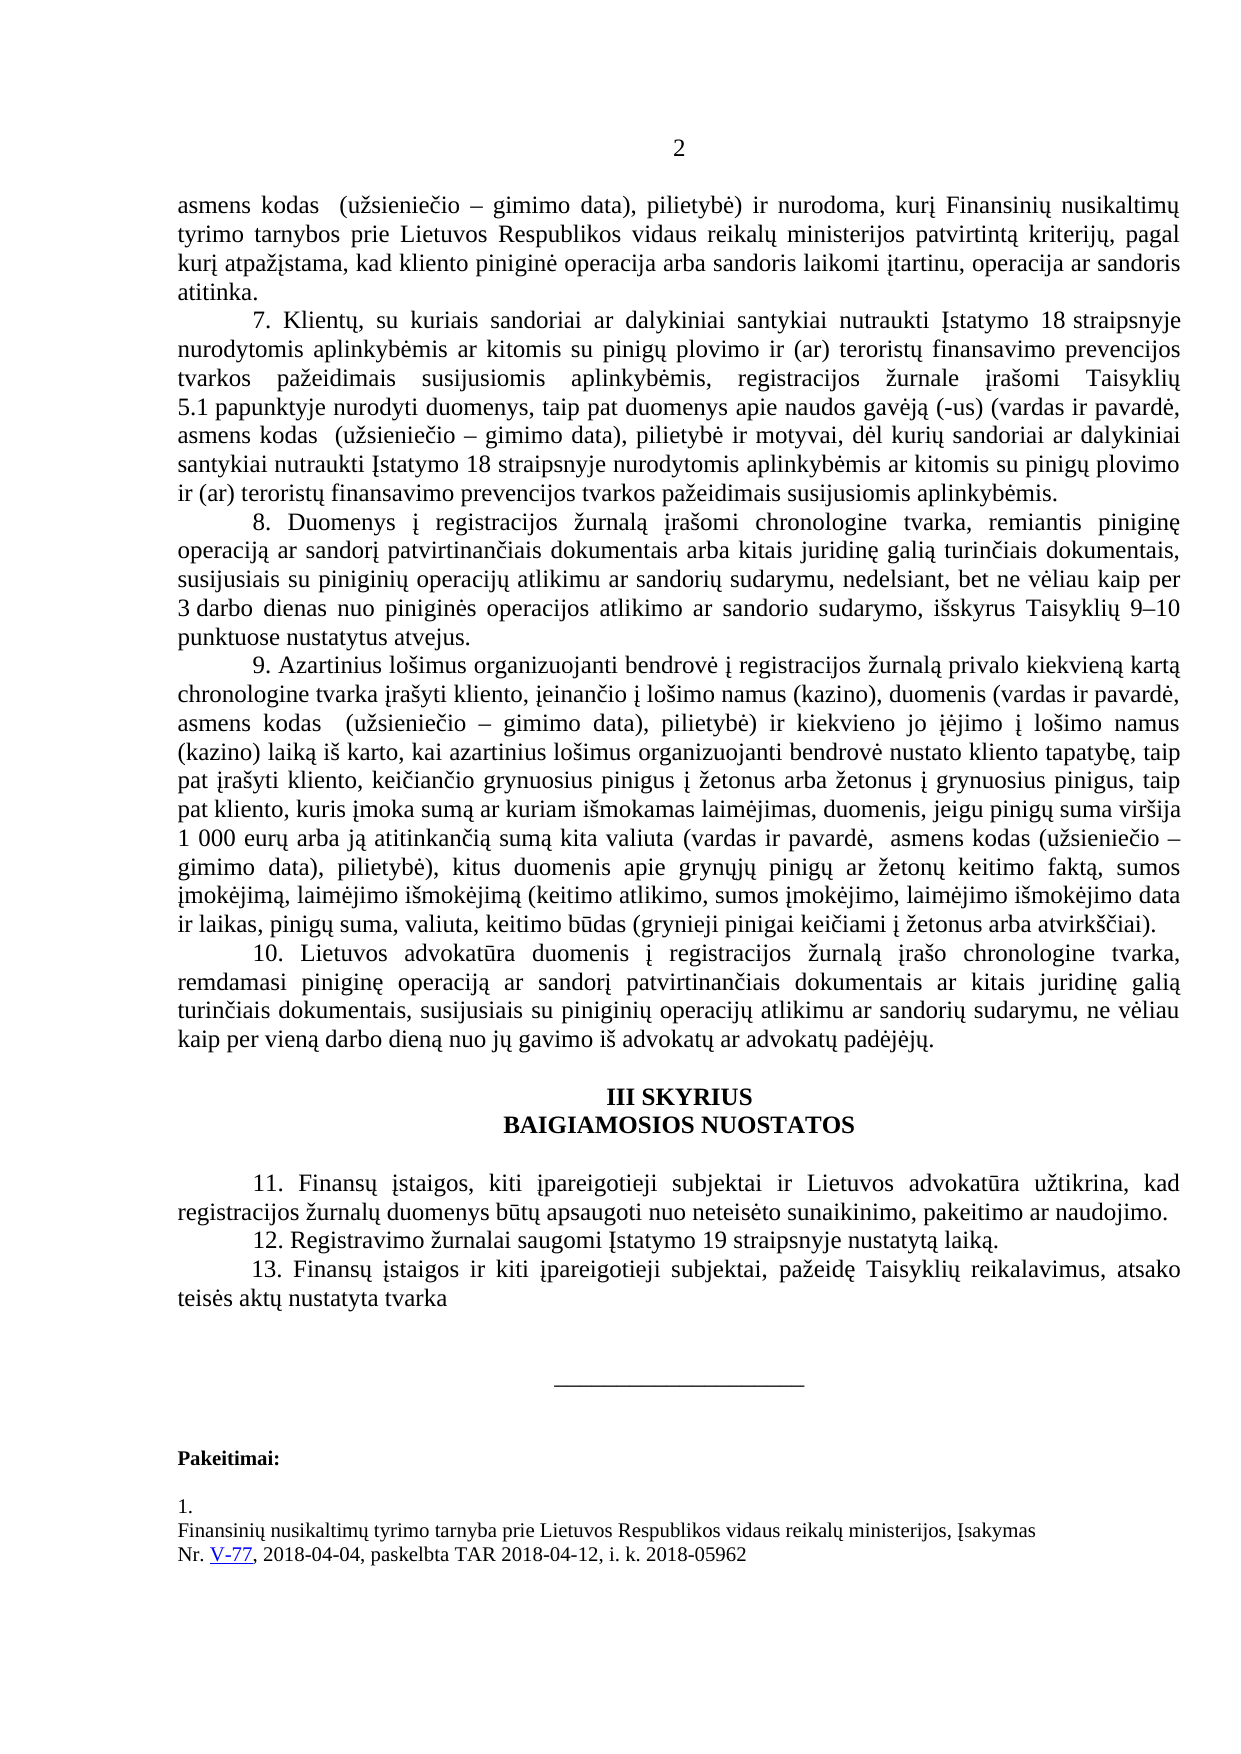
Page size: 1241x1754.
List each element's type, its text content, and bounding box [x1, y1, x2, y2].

text Nr. V-77, 2018-04-04, paskelbta TAR 2018-04-12, i. k. 2018-05962 [177, 1542, 1181, 1566]
text 1. [177, 1494, 1181, 1518]
text –––––––––––––––––––– [177, 1369, 1181, 1398]
text 7. Klientų, su kuriais sandoriai ar dalykiniai santykiai nutraukti Įstatymo 18 straipsnyje nurodytomis aplinkybėmis ar kitomis su pinigų plovimo ir (ar) teroristų finansavimo prevencijos tvarkos pažeidimais susijusiomis aplinkybėmis, registracijos žurnale įrašomi Taisyklių 5.1 papunktyje nurodyti duomenys, taip pat duomenys apie naudos gavėją (-us) (vardas ir pavardė, asmens kodas (užsieniečio – gimimo data), pilietybė ir motyvai, dėl kurių sandoriai ar dalykiniai santykiai nutraukti Įstatymo 18 straipsnyje nurodytomis aplinkybėmis ar kitomis su pinigų plovimo ir (ar) teroristų finansavimo prevencijos tvarkos pažeidimais susijusiomis aplinkybėmis. [177, 305, 1181, 507]
text 11. Finansų įstaigos, kiti įpareigotieji subjektai ir Lietuvos advokatūra užtikrina, kad registracijos žurnalų duomenys būtų apsaugoti nuo neteisėto sunaikinimo, pakeitimo ar naudojimo. [177, 1168, 1181, 1225]
text Finansinių nusikaltimų tyrimo tarnyba prie Lietuvos Respublikos vidaus reikalų ministerijos, Įsakymas [177, 1518, 1181, 1542]
text Pakeitimai: [177, 1446, 1181, 1470]
text asmens kodas (užsieniečio – gimimo data), pilietybė) ir nurodoma, kurį Finansinių nusikaltimų tyrimo tarnybos prie Lietuvos Respublikos vidaus reikalų ministerijos patvirtintą kriterijų, pagal kurį atpažįstama, kad kliento piniginė operacija arba sandoris laikomi įtartinu, operacija ar sandoris atitinka. [177, 190, 1181, 305]
text BAIGIAMOSIOS NUOSTATOS [177, 1110, 1181, 1139]
text 8. Duomenys į registracijos žurnalą įrašomi chronologine tvarka, remiantis piniginę operaciją ar sandorį patvirtinančiais dokumentais arba kitais juridinę galią turinčiais dokumentais, susijusiais su piniginių operacijų atlikimu ar sandorių sudarymu, nedelsiant, bet ne vėliau kaip per 3 darbo dienas nuo piniginės operacijos atlikimo ar sandorio sudarymo, išskyrus Taisyklių 9–10 punktuose nustatytus atvejus. [177, 507, 1181, 650]
text 13. Finansų įstaigos ir kiti įpareigotieji subjektai, pažeidę Taisyklių reikalavimus, atsako teisės aktų nustatyta tvarka [177, 1254, 1181, 1312]
text 9. Azartinius lošimus organizuojanti bendrovė į registracijos žurnalą privalo kiekvieną kartą chronologine tvarka įrašyti kliento, įeinančio į lošimo namus (kazino), duomenis (vardas ir pavardė, asmens kodas (užsieniečio – gimimo data), pilietybė) ir kiekvieno jo įėjimo į lošimo namus (kazino) laiką iš karto, kai azartinius lošimus organizuojanti bendrovė nustato kliento tapatybę, taip pat įrašyti kliento, keičiančio grynuosius pinigus į žetonus arba žetonus į grynuosius pinigus, taip pat kliento, kuris įmoka sumą ar kuriam išmokamas laimėjimas, duomenis, jeigu pinigų suma viršija 1 000 eurų arba ją atitinkančią sumą kita valiuta (vardas ir pavardė, asmens kodas (užsieniečio – gimimo data), pilietybė), kitus duomenis apie grynųjų pinigų ar žetonų keitimo faktą, sumos įmokėjimą, laimėjimo išmokėjimą (keitimo atlikimo, sumos įmokėjimo, laimėjimo išmokėjimo data ir laikas, pinigų suma, valiuta, keitimo būdas (grynieji pinigai keičiami į žetonus arba atvirkščiai). [177, 650, 1181, 938]
text III SKYRIUS [177, 1082, 1181, 1110]
text 10. Lietuvos advokatūra duomenis į registracijos žurnalą įrašo chronologine tvarka, remdamasi piniginę operaciją ar sandorį patvirtinančiais dokumentais ar kitais juridinę galią turinčiais dokumentais, susijusiais su piniginių operacijų atlikimu ar sandorių sudarymu, ne vėliau kaip per vieną darbo dieną nuo jų gavimo iš advokatų ar advokatų padėjėjų. [177, 938, 1181, 1053]
text 12. Registravimo žurnalai saugomi Įstatymo 19 straipsnyje nustatytą laiką. [177, 1225, 1181, 1254]
